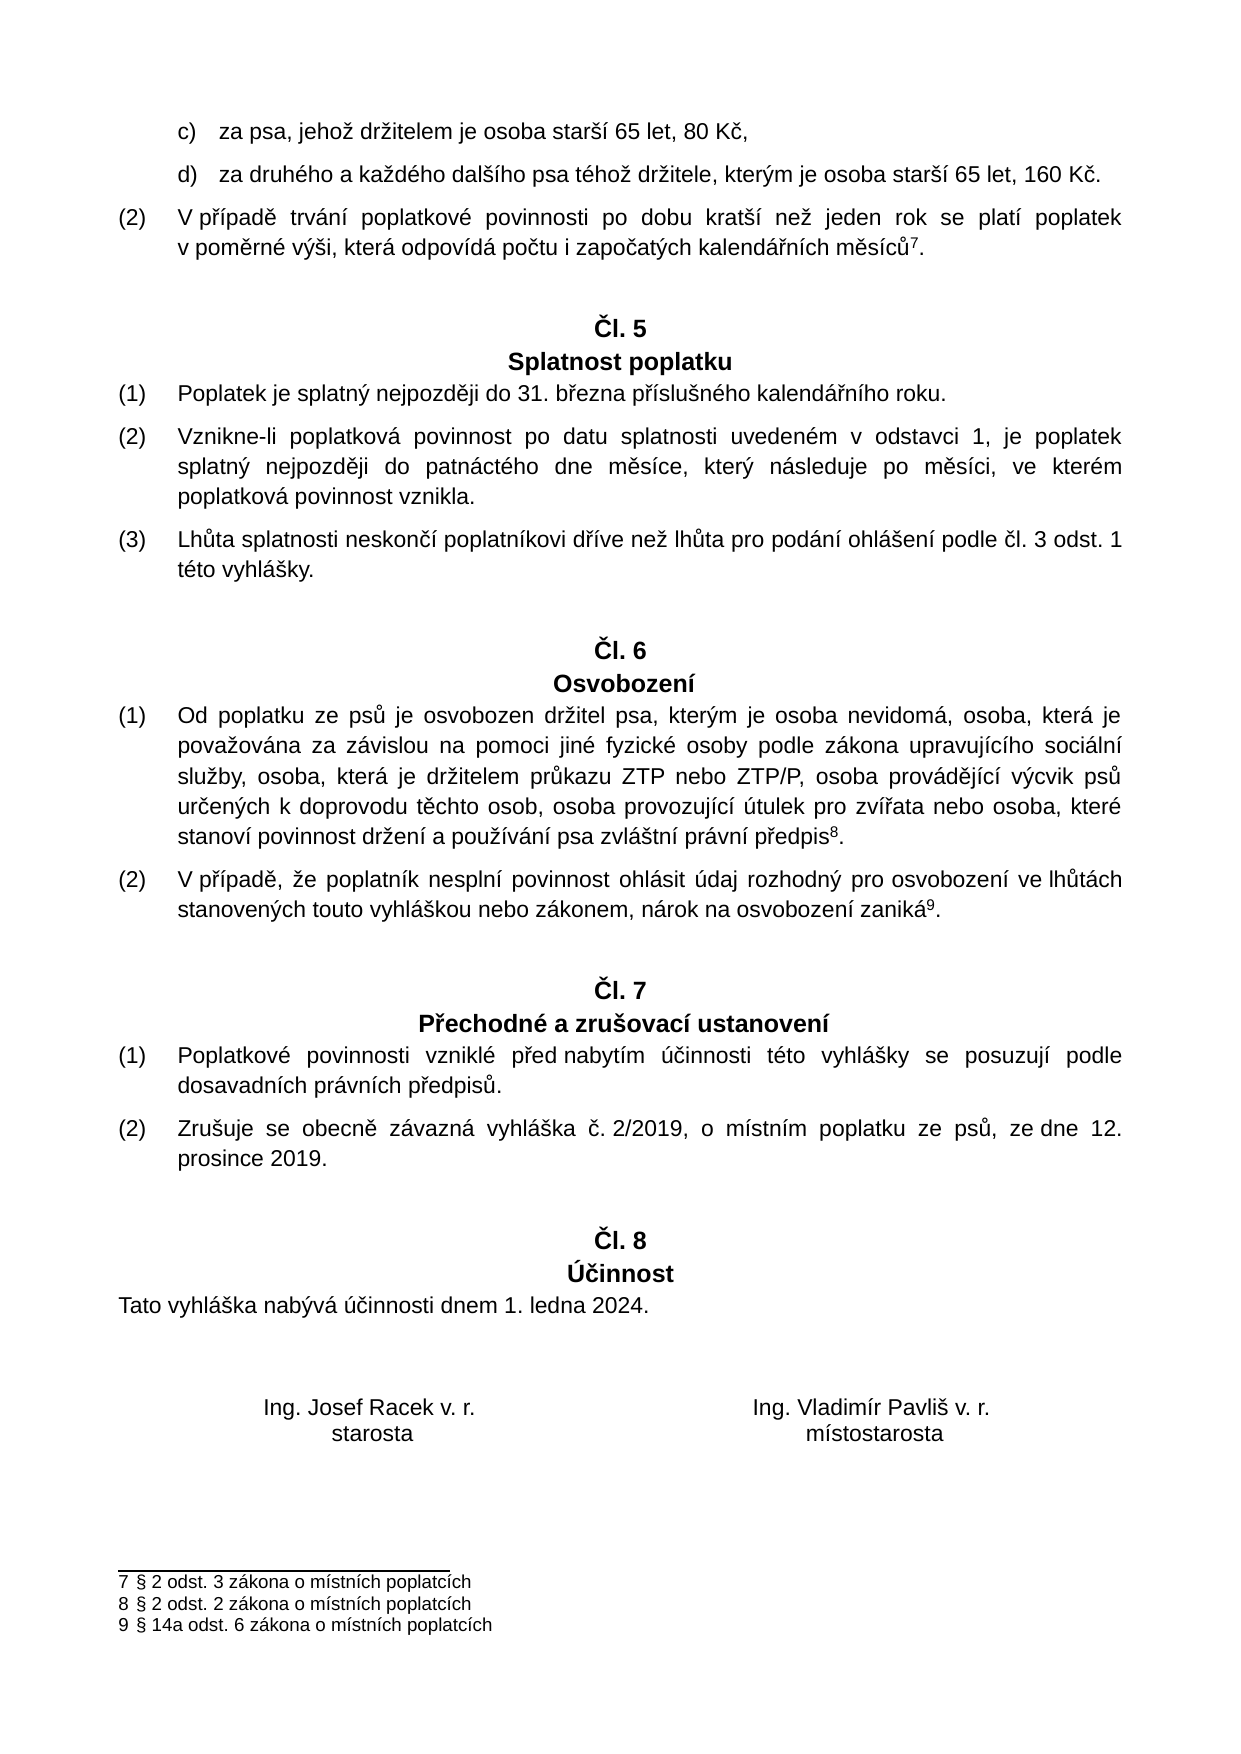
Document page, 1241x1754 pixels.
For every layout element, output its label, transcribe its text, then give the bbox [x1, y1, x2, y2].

list § 14a odst. 6 zákona o místních poplatcích [118, 1614, 1122, 1635]
table_header Ing. Vladimír Pavliš v. r. místostarosta [620, 1334, 1122, 1452]
list za druhého a každého dalšího psa téhož držitele, kterým je osoba starší 65 let, 160 Kč. [177, 161, 1122, 187]
subtitle Čl. 6 Osvobození [118, 636, 1122, 698]
list Poplatkové povinnosti vzniklé před nabytím účinnosti této vyhlášky se posuzují podle dosavadních právních předpisů. [118, 1042, 1122, 1099]
list § 2 odst. 3 zákona o místních poplatcích [118, 1571, 1122, 1592]
subtitle Čl. 7 Přechodné a zrušovací ustanovení [118, 976, 1122, 1038]
subtitle Čl. 5 Splatnost poplatku [118, 314, 1122, 376]
list § 2 odst. 2 zákona o místních poplatcích [118, 1592, 1122, 1614]
list V případě, že poplatník nesplní povinnost ohlásit údaj rozhodný pro osvobození ve lhůtách stanovených touto vyhláškou nebo zákonem, nárok na osvobození zaniká. [118, 866, 1122, 922]
list za psa, jehož držitelem je osoba starší 65 let, 80 Kč, [177, 118, 1122, 144]
list Od poplatku ze psů je osvobozen držitel psa, kterým je osoba nevidomá, osoba, která je považována za závislou na pomoci jiné fyzické osoby podle zákona upravujícího sociální služby, osoba, která je držitelem průkazu ZTP nebo ZTP/P, osoba provádějící výcvik psů určených k doprovodu těchto osob, osoba provozující útulek pro zvířata nebo osoba, které stanoví povinnost držení a používání psa zvláštní právní předpis. [118, 702, 1122, 849]
list Vznikne-li poplatková povinnost po datu splatnosti uvedeném v odstavci 1, je poplatek splatný nejpozději do patnáctého dne měsíce, který následuje po měsíci, ve kterém poplatková povinnost vznikla. [118, 423, 1122, 509]
text Tato vyhláška nabývá účinnosti dnem 1. ledna 2024. [118, 1292, 1122, 1318]
table_header Ing. Josef Racek v. r. starosta [118, 1334, 620, 1452]
subtitle Čl. 8 Účinnost [118, 1226, 1122, 1287]
list Lhůta splatnosti neskončí poplatníkovi dříve než lhůta pro podání ohlášení podle čl. 3 odst. 1 této vyhlášky. [118, 526, 1122, 582]
list Zrušuje se obecně závazná vyhláška č. 2/2019, o místním poplatku ze psů, ze dne 12. prosince 2019. [118, 1115, 1122, 1172]
list Poplatek je splatný nejpozději do 31. března příslušného kalendářního roku. [118, 380, 1122, 406]
list V případě trvání poplatkové povinnosti po dobu kratší než jeden rok se platí poplatek v poměrné výši, která odpovídá počtu i započatých kalendářních měsíců. [118, 203, 1122, 260]
